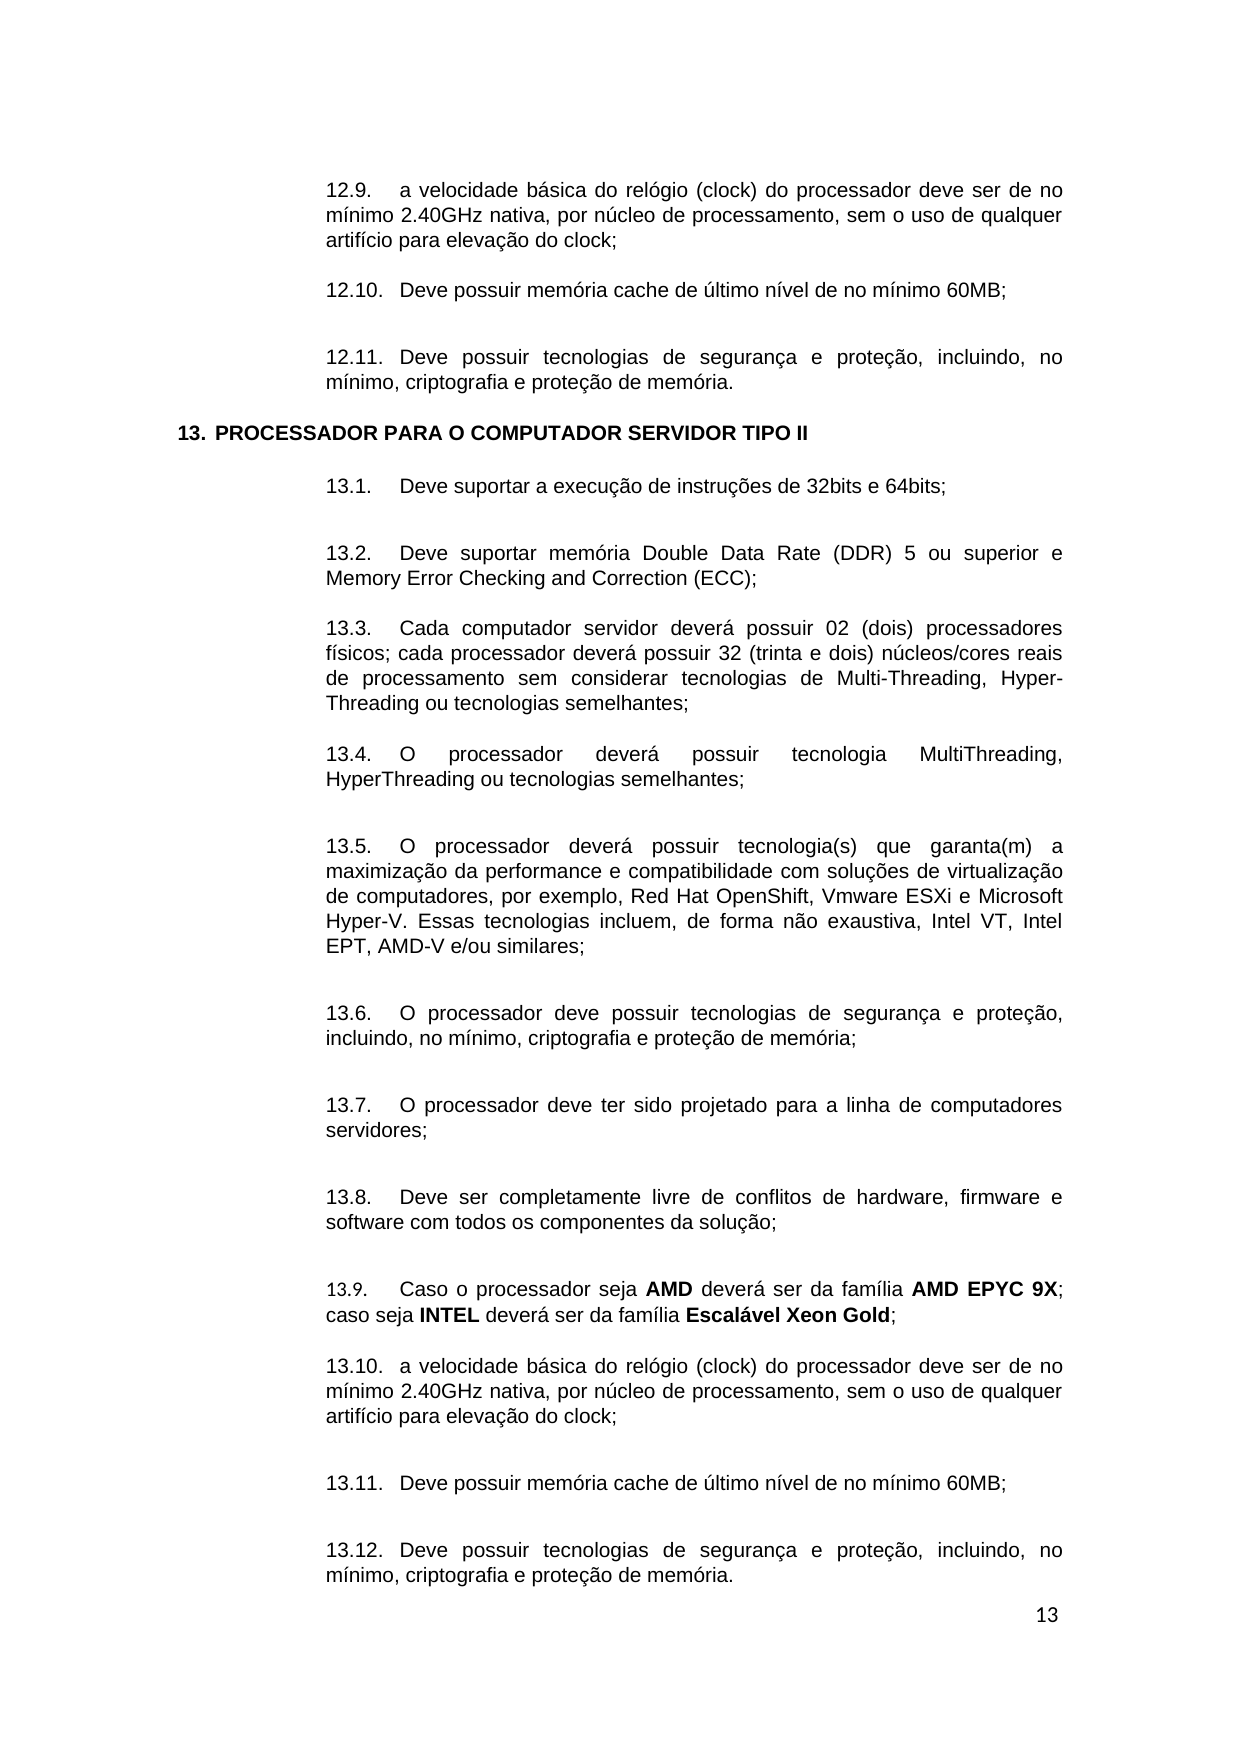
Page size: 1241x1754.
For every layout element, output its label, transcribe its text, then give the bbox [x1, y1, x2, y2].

list Cada computador servidor deverá possuir 02 (dois) processadores físicos; cada processador deverá possuir 32 (trinta e dois) núcleos/cores reais de processamento sem considerar tecnologias de Multi-Threading, Hyper-Threading ou tecnologias semelhantes; [326, 616, 1063, 715]
list a velocidade básica do relógio (clock) do processador deve ser de no mínimo 2.40GHz nativa, por núcleo de processamento, sem o uso de qualquer artifício para elevação do clock; [326, 1353, 1063, 1428]
list Deve suportar memória Double Data Rate (DDR) 5 ou superior e Memory Error Checking and Correction (ECC); [326, 541, 1063, 590]
list Deve possuir tecnologias de segurança e proteção, incluindo, no mínimo, criptografia e proteção de memória. [326, 345, 1063, 394]
list O processador deverá possuir tecnologia MultiThreading, HyperThreading ou tecnologias semelhantes; [326, 741, 1063, 791]
list a velocidade básica do relógio (clock) do processador deve ser de no mínimo 2.40GHz nativa, por núcleo de processamento, sem o uso de qualquer artifício para elevação do clock; [326, 178, 1063, 252]
list O processador deverá possuir tecnologia(s) que garanta(m) a maximização da performance e compatibilidade com soluções de virtualização de computadores, por exemplo, Red Hat OpenShift, Vmware ESXi e Microsoft Hyper-V. Essas tecnologias incluem, de forma não exaustiva, Intel VT, Intel EPT, AMD-V e/ou similares; [326, 833, 1063, 958]
list PROCESSADOR PARA O COMPUTADOR SERVIDOR TIPO II [177, 420, 1063, 444]
list Caso o processador seja AMD deverá ser da família AMD EPYC 9X; caso seja INTEL deverá ser da família Escalável Xeon Gold; [326, 1277, 1063, 1327]
list Deve possuir memória cache de último nível de no mínimo 60MB; [326, 278, 1063, 302]
list O processador deve possuir tecnologias de segurança e proteção, incluindo, no mínimo, criptografia e proteção de memória; [326, 1001, 1063, 1050]
list Deve possuir tecnologias de segurança e proteção, incluindo, no mínimo, criptografia e proteção de memória. [326, 1537, 1063, 1586]
list O processador deve ter sido projetado para a linha de computadores servidores; [326, 1093, 1063, 1142]
list Deve suportar a execução de instruções de 32bits e 64bits; [326, 474, 1063, 498]
list Deve ser completamente livre de conflitos de hardware, firmware e software com todos os componentes da solução; [326, 1185, 1063, 1234]
list Deve possuir memória cache de último nível de no mínimo 60MB; [326, 1471, 1063, 1494]
